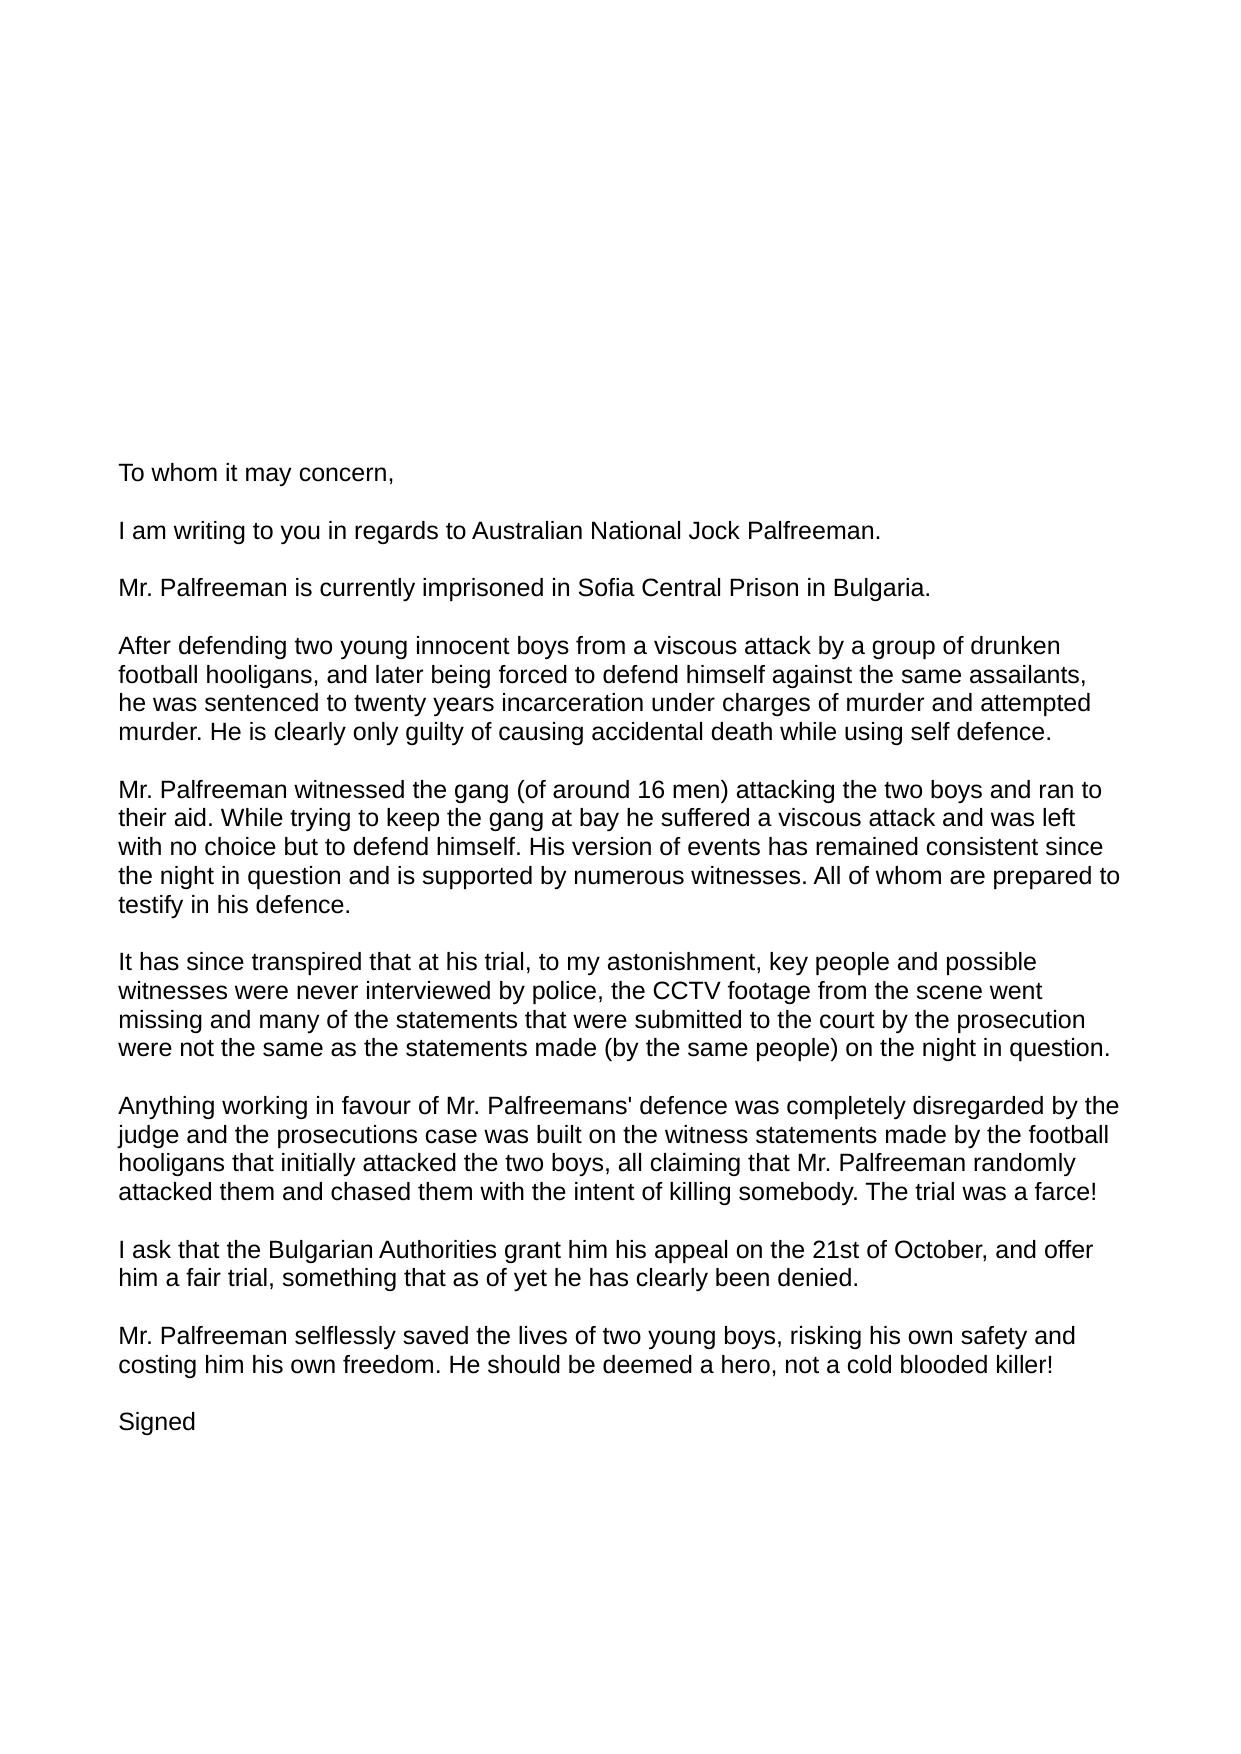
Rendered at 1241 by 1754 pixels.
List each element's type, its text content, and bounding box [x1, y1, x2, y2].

text Signed [118, 1407, 1122, 1436]
text I am writing to you in regards to Australian National Jock Palfreeman. [118, 516, 1122, 544]
text Mr. Palfreeman is currently imprisoned in Sofia Central Prison in Bulgaria. [118, 573, 1122, 602]
text To whom it may concern, [118, 458, 1122, 487]
text After defending two young innocent boys from a viscous attack by a group of drunken football hooligans, and later being forced to defend himself against the same assailants, he was sentenced to twenty years incarceration under charges of murder and attempted murder. He is clearly only guilty of causing accidental death while using self defence. [118, 631, 1122, 746]
text Mr. Palfreeman witnessed the gang (of around 16 men) attacking the two boys and ran to their aid. While trying to keep the gang at bay he suffered a viscous attack and was left with no choice but to defend himself. His version of events has remained consistent since the night in question and is supported by numerous witnesses. All of whom are prepared to testify in his defence. [118, 774, 1122, 918]
text I ask that the Bulgarian Authorities grant him his appeal on the 21st of October, and offer him a fair trial, something that as of yet he has clearly been denied. [118, 1234, 1122, 1292]
text It has since transpired that at his trial, to my astonishment, key people and possible witnesses were never interviewed by police, the CCTV footage from the scene went missing and many of the statements that were submitted to the court by the prosecution were not the same as the statements made (by the same people) on the night in question. [118, 947, 1122, 1062]
text Mr. Palfreeman selflessly saved the lives of two young boys, risking his own safety and costing him his own freedom. He should be deemed a hero, not a cold blooded killer! [118, 1321, 1122, 1378]
text Anything working in favour of Mr. Palfreemans' defence was completely disregarded by the judge and the prosecutions case was built on the witness statements made by the football hooligans that initially attacked the two boys, all claiming that Mr. Palfreeman randomly attacked them and chased them with the intent of killing somebody. The trial was a farce! [118, 1091, 1122, 1206]
